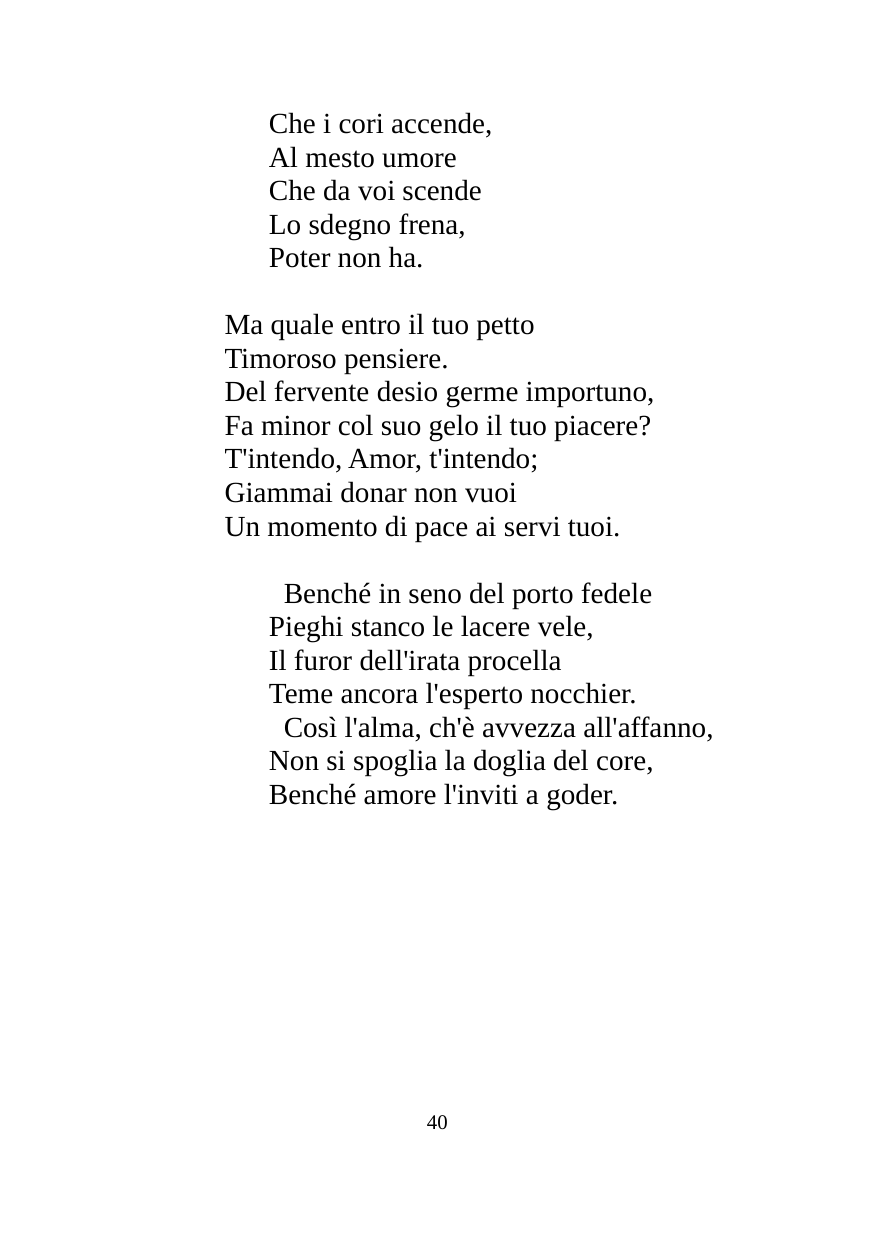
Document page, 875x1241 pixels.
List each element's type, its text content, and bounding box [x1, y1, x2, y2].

text Timoroso pensiere. [224, 341, 768, 374]
text Benché in seno del porto fedele [224, 576, 768, 609]
text Fa minor col suo gelo il tuo piacere? [224, 408, 768, 442]
text Teme ancora l'esperto nocchier. [269, 676, 768, 710]
text T'intendo, Amor, t'intendo; [224, 442, 768, 475]
text Che i cori accende, [269, 106, 768, 140]
text Giammai donar non vuoi [224, 475, 768, 509]
text Il furor dell'irata procella [269, 643, 768, 676]
text Così l'alma, ch'è avvezza all'affanno, [224, 710, 768, 743]
text Poter non ha. [269, 240, 768, 274]
text Un momento di pace ai servi tuoi. [224, 509, 768, 542]
text Benché amore l'inviti a goder. [269, 777, 768, 811]
text Lo sdegno frena, [269, 207, 768, 240]
text Del fervente desio germe importuno, [224, 374, 768, 408]
text Al mesto umore [269, 140, 768, 173]
text Ma quale entro il tuo petto [224, 307, 768, 341]
text Pieghi stanco le lacere vele, [269, 609, 768, 643]
text Che da voi scende [269, 173, 768, 207]
text Non si spoglia la doglia del core, [269, 743, 768, 777]
